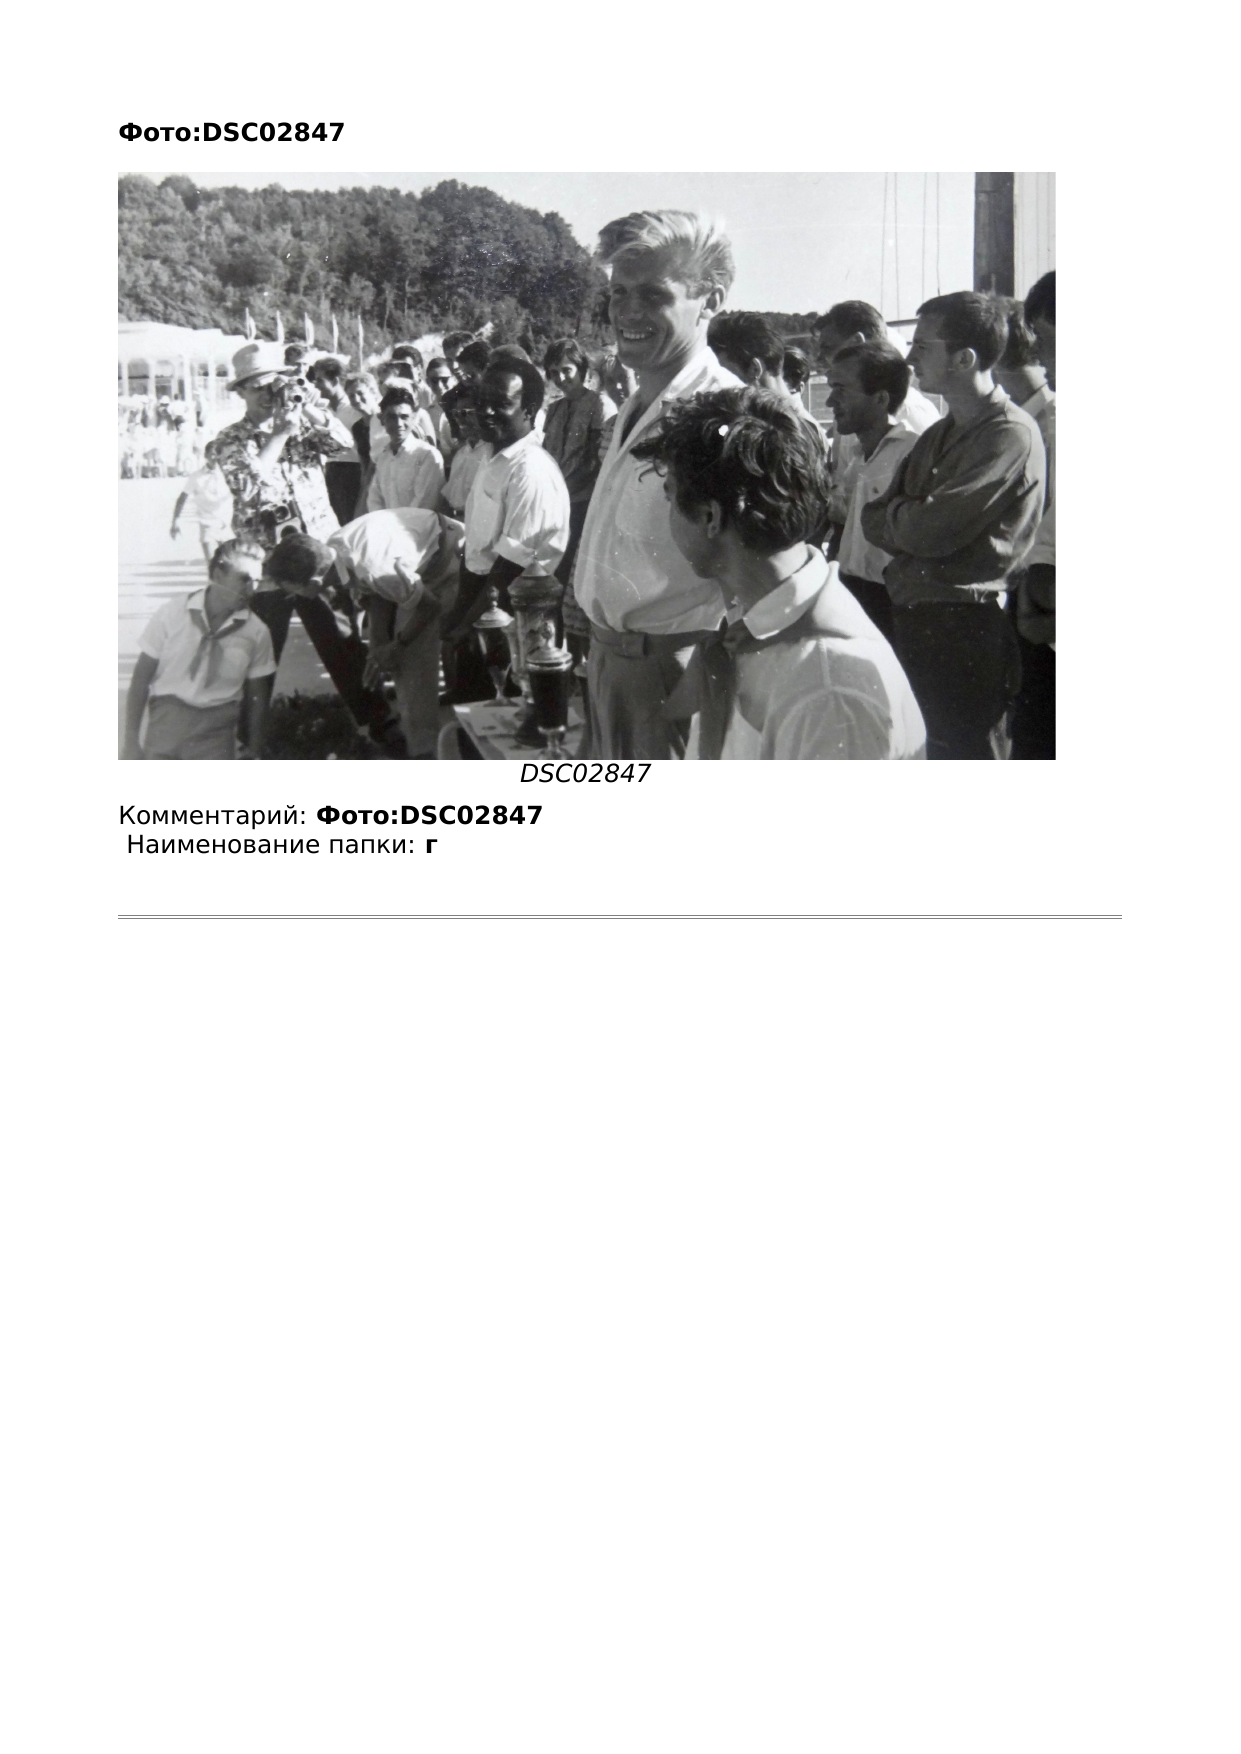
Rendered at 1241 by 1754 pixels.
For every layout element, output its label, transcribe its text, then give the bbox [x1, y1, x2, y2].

picture [118, 172, 1056, 760]
text DSC02847 [118, 760, 1056, 788]
subtitle Фото:DSC02847 [118, 118, 1122, 147]
text Комментарий: Фото:DSC02847 Наименование папки: г [118, 801, 1122, 888]
